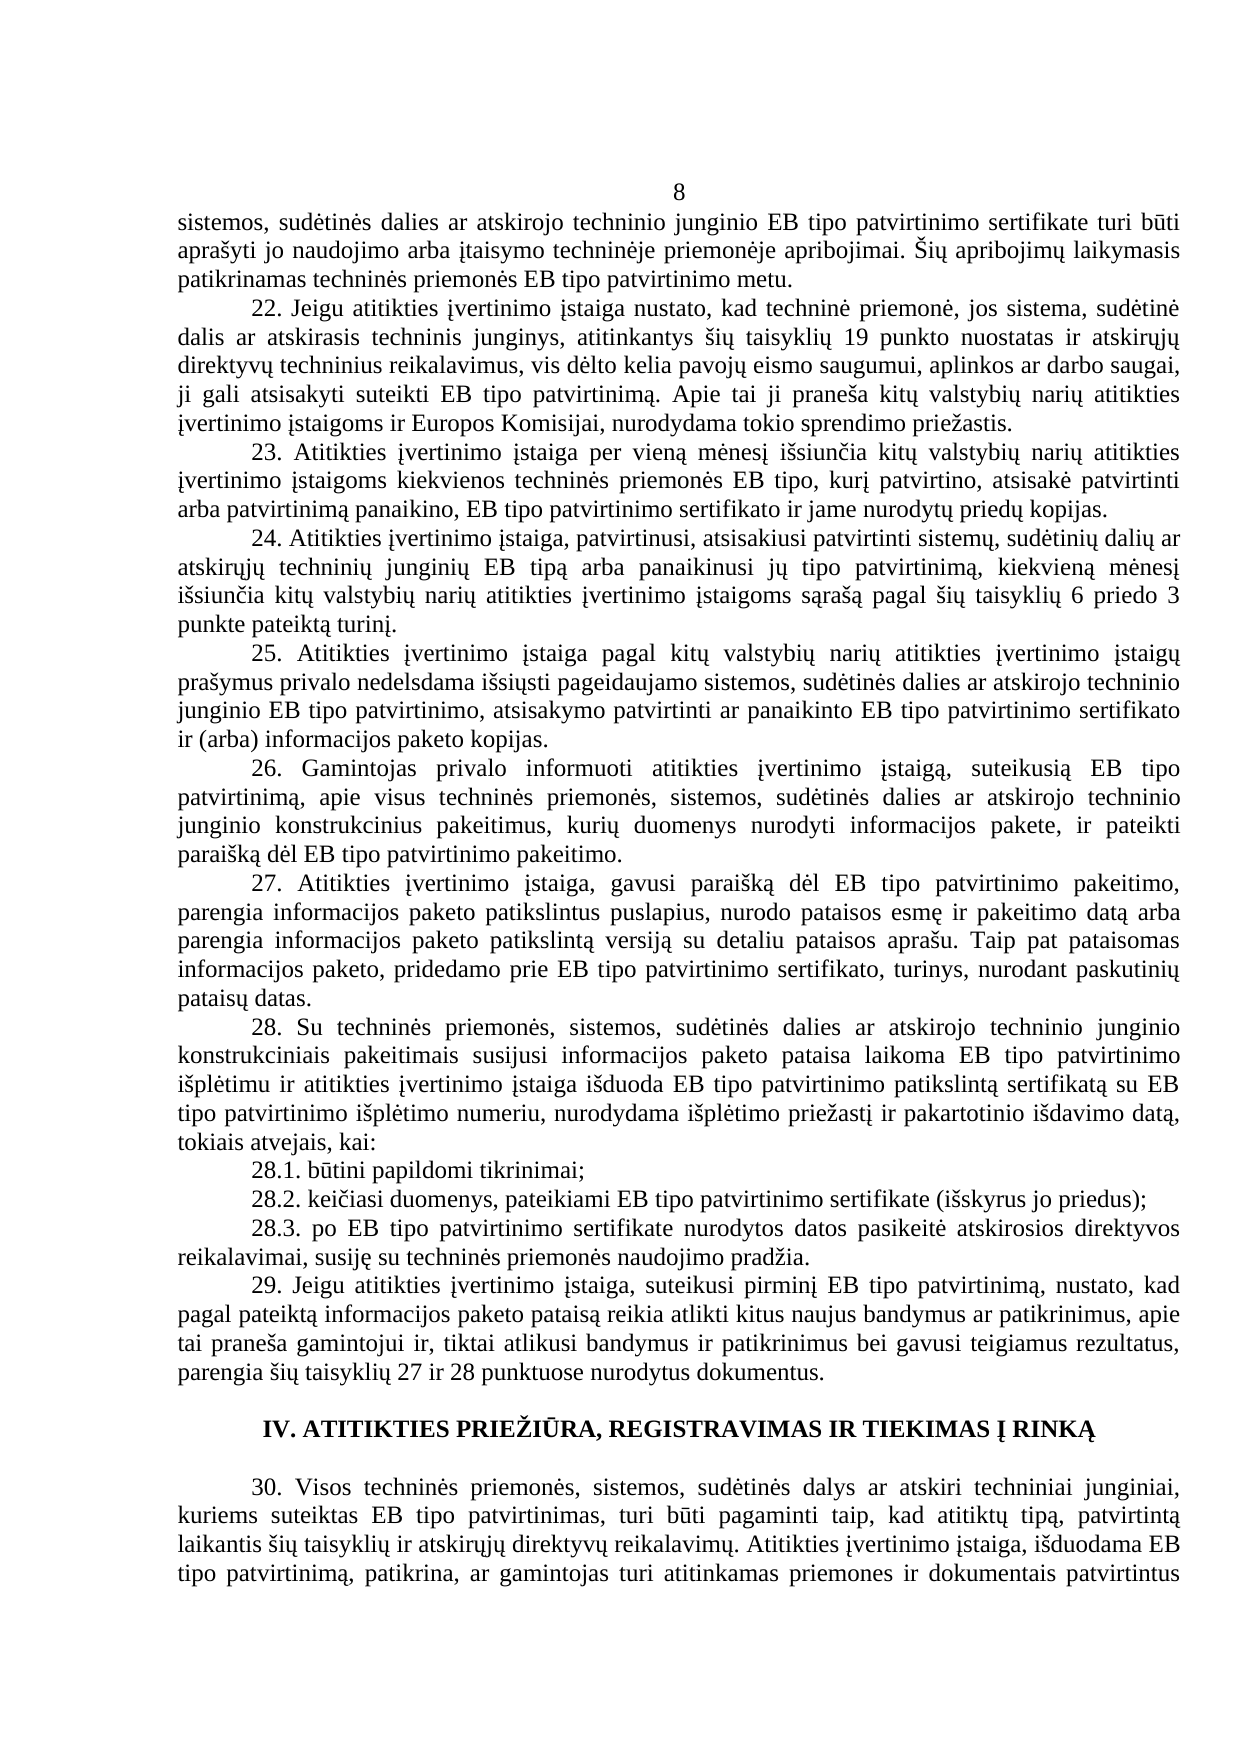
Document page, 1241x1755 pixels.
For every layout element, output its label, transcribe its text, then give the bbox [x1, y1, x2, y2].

text 28. Su techninės priemonės, sistemos, sudėtinės dalies ar atskirojo techninio junginio konstrukciniais pakeitimais susijusi informacijos paketo pataisa laikoma EB tipo patvirtinimo išplėtimu ir atitikties įvertinimo įstaiga išduoda EB tipo patvirtinimo patikslintą sertifikatą su EB tipo patvirtinimo išplėtimo numeriu, nurodydama išplėtimo priežastį ir pakartotinio išdavimo datą, tokiais atvejais, kai: [177, 1012, 1181, 1155]
text 29. Jeigu atitikties įvertinimo įstaiga, suteikusi pirminį EB tipo patvirtinimą, nustato, kad pagal pateiktą informacijos paketo pataisą reikia atlikti kitus naujus bandymus ar patikrinimus, apie tai praneša gamintojui ir, tiktai atlikusi bandymus ir patikrinimus bei gavusi teigiamus rezultatus, parengia šių taisyklių 27 ir 28 punktuose nurodytus dokumentus. [177, 1270, 1181, 1385]
text 26. Gamintojas privalo informuoti atitikties įvertinimo įstaigą, suteikusią EB tipo patvirtinimą, apie visus techninės priemonės, sistemos, sudėtinės dalies ar atskirojo techninio junginio konstrukcinius pakeitimus, kurių duomenys nurodyti informacijos pakete, ir pateikti paraišką dėl EB tipo patvirtinimo pakeitimo. [177, 753, 1181, 868]
text sistemos, sudėtinės dalies ar atskirojo techninio junginio EB tipo patvirtinimo sertifikate turi būti aprašyti jo naudojimo arba įtaisymo techninėje priemonėje apribojimai. Šių apribojimų laikymasis patikrinamas techninės priemonės EB tipo patvirtinimo metu. [177, 207, 1181, 293]
text 28.3. po EB tipo patvirtinimo sertifikate nurodytos datos pasikeitė atskirosios direktyvos reikalavimai, susiję su techninės priemonės naudojimo pradžia. [177, 1213, 1181, 1270]
text 27. Atitikties įvertinimo įstaiga, gavusi paraišką dėl EB tipo patvirtinimo pakeitimo, parengia informacijos paketo patikslintus puslapius, nurodo pataisos esmę ir pakeitimo datą arba parengia informacijos paketo patikslintą versiją su detaliu pataisos aprašu. Taip pat pataisomas informacijos paketo, pridedamo prie EB tipo patvirtinimo sertifikato, turinys, nurodant paskutinių pataisų datas. [177, 868, 1181, 1012]
text 23. Atitikties įvertinimo įstaiga per vieną mėnesį išsiunčia kitų valstybių narių atitikties įvertinimo įstaigoms kiekvienos techninės priemonės EB tipo, kurį patvirtino, atsisakė patvirtinti arba patvirtinimą panaikino, EB tipo patvirtinimo sertifikato ir jame nurodytų priedų kopijas. [177, 437, 1181, 523]
text 25. Atitikties įvertinimo įstaiga pagal kitų valstybių narių atitikties įvertinimo įstaigų prašymus privalo nedelsdama išsiųsti pageidaujamo sistemos, sudėtinės dalies ar atskirojo techninio junginio EB tipo patvirtinimo, atsisakymo patvirtinti ar panaikinto EB tipo patvirtinimo sertifikato ir (arba) informacijos paketo kopijas. [177, 638, 1181, 753]
text 28.1. būtini papildomi tikrinimai; [177, 1155, 1181, 1184]
text 24. Atitikties įvertinimo įstaiga, patvirtinusi, atsisakiusi patvirtinti sistemų, sudėtinių dalių ar atskirųjų techninių junginių EB tipą arba panaikinusi jų tipo patvirtinimą, kiekvieną mėnesį išsiunčia kitų valstybių narių atitikties įvertinimo įstaigoms sąrašą pagal šių taisyklių 6 priedo 3 punkte pateiktą turinį. [177, 523, 1181, 638]
text 22. Jeigu atitikties įvertinimo įstaiga nustato, kad techninė priemonė, jos sistema, sudėtinė dalis ar atskirasis techninis junginys, atitinkantys šių taisyklių 19 punkto nuostatas ir atskirųjų direktyvų techninius reikalavimus, vis dėlto kelia pavojų eismo saugumui, aplinkos ar darbo saugai, ji gali atsisakyti suteikti EB tipo patvirtinimą. Apie tai ji praneša kitų valstybių narių atitikties įvertinimo įstaigoms ir Europos Komisijai, nurodydama tokio sprendimo priežastis. [177, 293, 1181, 437]
text 30. Visos techninės priemonės, sistemos, sudėtinės dalys ar atskiri techniniai junginiai, kuriems suteiktas EB tipo patvirtinimas, turi būti pagaminti taip, kad atitiktų tipą, patvirtintą laikantis šių taisyklių ir atskirųjų direktyvų reikalavimų. Atitikties įvertinimo įstaiga, išduodama EB tipo patvirtinimą, patikrina, ar gamintojas turi atitinkamas priemones ir dokumentais patvirtintus [177, 1472, 1181, 1587]
text IV. ATITIKTIES PRIEŽIŪRA, REGISTRAVIMAS IR TIEKIMAS Į RINKĄ [177, 1414, 1181, 1443]
text 28.2. keičiasi duomenys, pateikiami EB tipo patvirtinimo sertifikate (išskyrus jo priedus); [177, 1184, 1181, 1213]
